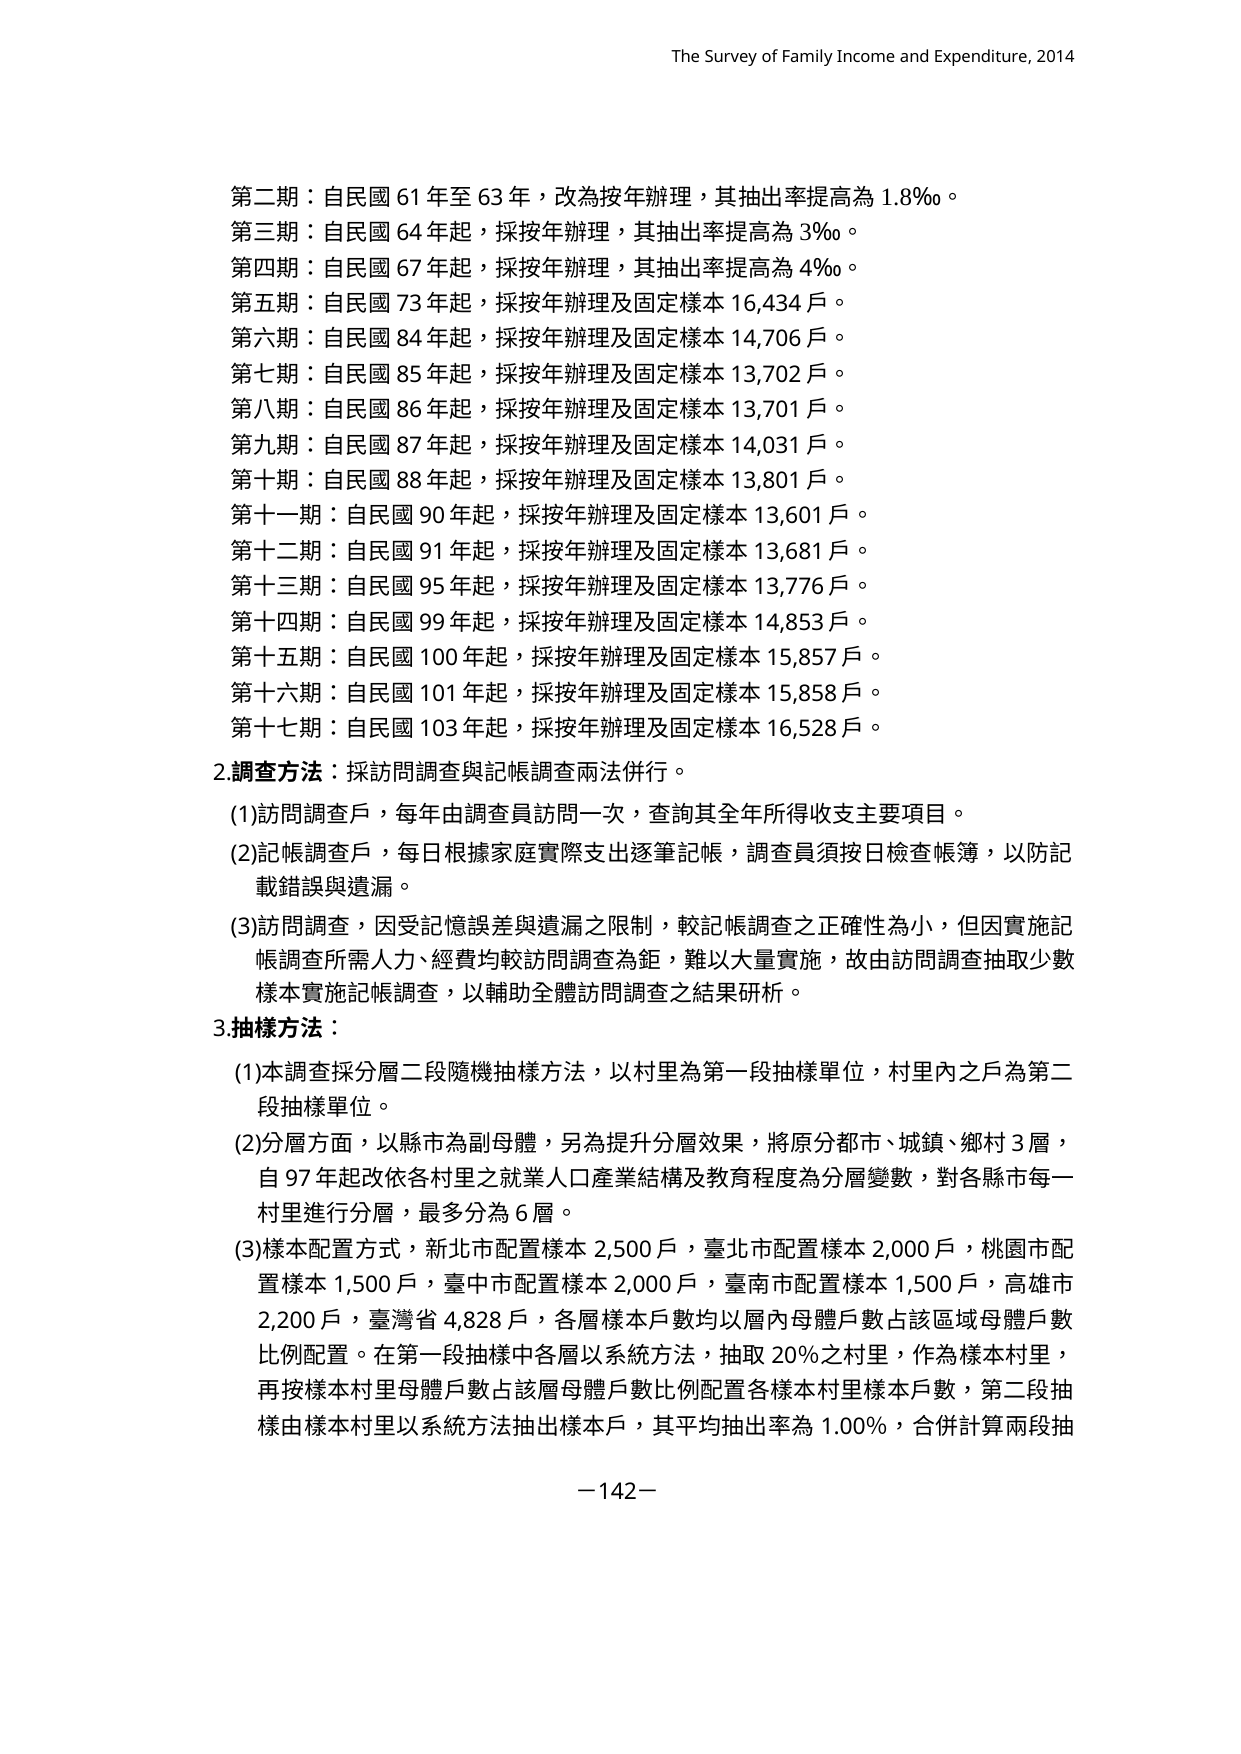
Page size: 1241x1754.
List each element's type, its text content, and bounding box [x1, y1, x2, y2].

text (1)本調查採分層二段隨機抽樣方法，以村里為第一段抽樣單位，村里內之戶為第二段抽樣單位。 [234, 1052, 1075, 1123]
text (3)訪問調查，因受記憶誤差與遺漏之限制，較記帳調查之正確性為小，但因實施記帳調查所需人力、經費均較訪問調查為鉅，難以大量實施，故由訪問調查抽取少數樣本實施記帳調查，以輔助全體訪問調查之結果研析。 [230, 908, 1075, 1008]
text 第十一期：自民國90年起，採按年辦理及固定樣本13,601戶。 [230, 504, 1075, 529]
text 第十三期：自民國95年起，採按年辦理及固定樣本13,776戶。 [230, 575, 1075, 600]
text 第十七期：自民國103年起，採按年辦理及固定樣本16,528戶。 [230, 716, 1075, 741]
text 第十期：自民國88年起，採按年辦理及固定樣本13,801戶。 [230, 468, 1075, 493]
text (2)分層方面，以縣市為副母體，另為提升分層效果，將原分都市、城鎮、鄉村3層，自97年起改依各村里之就業人口產業結構及教育程度為分層變數，對各縣市每一村里進行分層，最多分為6層。 [234, 1123, 1075, 1229]
text 第二期：自民國61年至63年，改為按年辦理，其抽出率提高為1.8‰。 [230, 185, 1075, 210]
text 第十四期：自民國99年起，採按年辦理及固定樣本14,853戶。 [230, 610, 1075, 635]
text (1)訪問調查戶，每年由調查員訪問一次，查詢其全年所得收支主要項目。 [230, 796, 1075, 829]
text 第四期：自民國67年起，採按年辦理，其抽出率提高為4‰。 [230, 256, 1075, 281]
text 第六期：自民國84年起，採按年辦理及固定樣本14,706戶。 [230, 327, 1075, 352]
text 第九期：自民國87年起，採按年辦理及固定樣本14,031戶。 [230, 433, 1075, 458]
text 第十五期：自民國100年起，採按年辦理及固定樣本15,857戶。 [230, 646, 1075, 671]
text (3)樣本配置方式，新北市配置樣本2,500戶，臺北市配置樣本2,000戶，桃園市配置樣本1,500戶，臺中市配置樣本2,000戶，臺南市配置樣本1,500戶，高雄市2,200戶，臺灣省4,828戶，各層樣本戶數均以層內母體戶數占該區域母體戶數比例配置。在第一段抽樣中各層以系統方法，抽取20％之村里，作為樣本村里，再按樣本村里母體戶數占該層母體戶數比例配置各樣本村里樣本戶數，第二段抽樣由樣本村里以系統方法抽出樣本戶，其平均抽出率為1.00％，合併計算兩段抽 [234, 1229, 1075, 1441]
text 第三期：自民國64年起，採按年辦理，其抽出率提高為3‰。 [230, 221, 1075, 246]
text 第八期：自民國86年起，採按年辦理及固定樣本13,701戶。 [230, 398, 1075, 423]
text 第七期：自民國85年起，採按年辦理及固定樣本13,702戶。 [230, 362, 1075, 387]
text 第五期：自民國73年起，採按年辦理及固定樣本16,434戶。 [230, 291, 1075, 316]
text 第十六期：自民國101年起，採按年辦理及固定樣本15,858戶。 [230, 681, 1075, 706]
text 3.抽樣方法： [213, 1008, 1075, 1043]
text (2)記帳調查戶，每日根據家庭實際支出逐筆記帳，調查員須按日檢查帳簿，以防記載錯誤與遺漏。 [230, 835, 1075, 902]
text 2.調查方法：採訪問調查與記帳調查兩法併行。 [213, 752, 1075, 787]
text 第十二期：自民國91年起，採按年辦理及固定樣本13,681戶。 [230, 539, 1075, 564]
